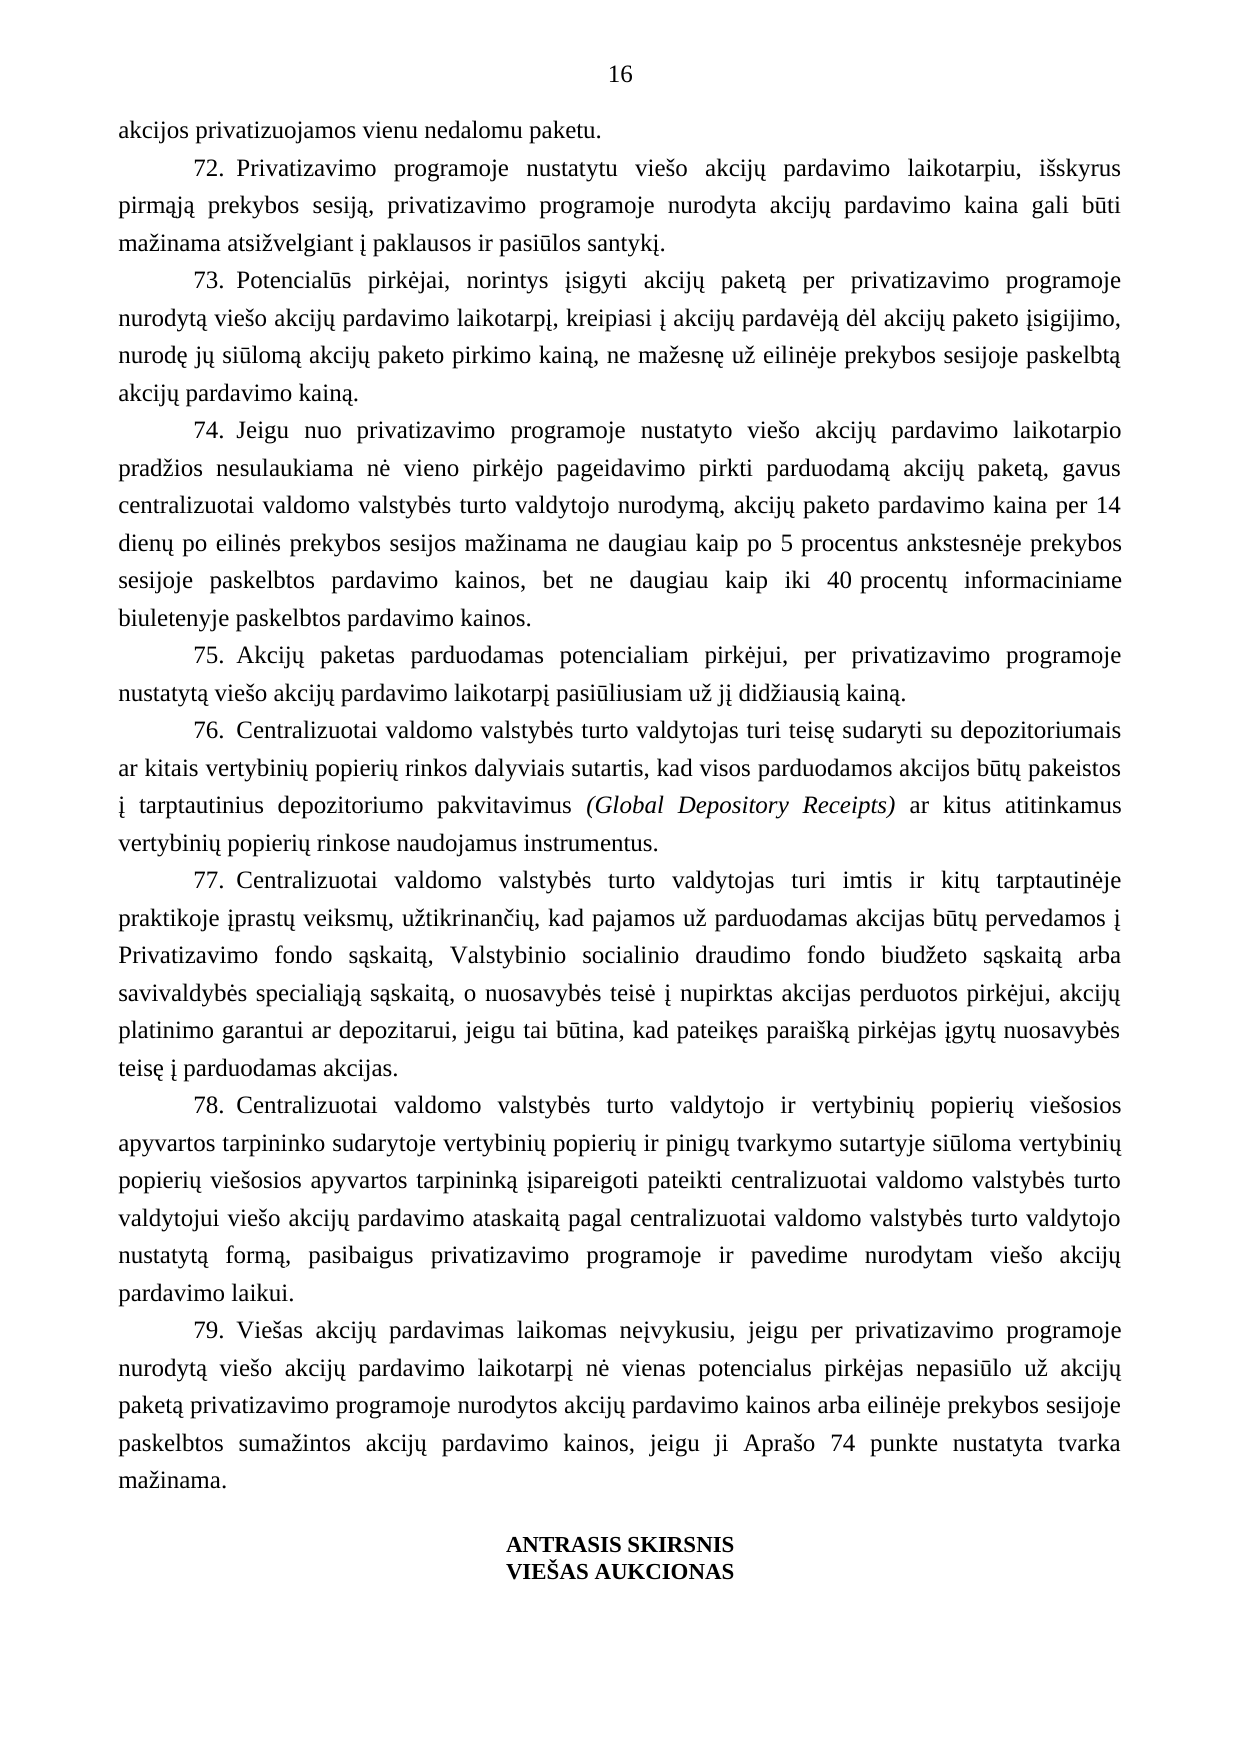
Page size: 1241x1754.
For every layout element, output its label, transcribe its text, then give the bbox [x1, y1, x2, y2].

text 79. Viešas akcijų pardavimas laikomas neįvykusiu, jeigu per privatizavimo programoje nurodytą viešo akcijų pardavimo laikotarpį nė vienas potencialus pirkėjas nepasiūlo už akcijų paketą privatizavimo programoje nurodytos akcijų pardavimo kainos arba eilinėje prekybos sesijoje paskelbtos sumažintos akcijų pardavimo kainos, jeigu ji Aprašo 74 punkte nustatyta tvarka mažinama. [118, 1306, 1122, 1494]
text 73. Potencialūs pirkėjai, norintys įsigyti akcijų paketą per privatizavimo programoje nurodytą viešo akcijų pardavimo laikotarpį, kreipiasi į akcijų pardavėją dėl akcijų paketo įsigijimo, nurodę jų siūlomą akcijų paketo pirkimo kainą, ne mažesnę už eilinėje prekybos sesijoje paskelbtą akcijų pardavimo kainą. [118, 256, 1122, 406]
text 78. Centralizuotai valdomo valstybės turto valdytojo ir vertybinių popierių viešosios apyvartos tarpininko sudarytoje vertybinių popierių ir pinigų tvarkymo sutartyje siūloma vertybinių popierių viešosios apyvartos tarpininką įsipareigoti pateikti centralizuotai valdomo valstybės turto valdytojui viešo akcijų pardavimo ataskaitą pagal centralizuotai valdomo valstybės turto valdytojo nustatytą formą, pasibaigus privatizavimo programoje ir pavedime nurodytam viešo akcijų pardavimo laikui. [118, 1081, 1122, 1306]
text 77. Centralizuotai valdomo valstybės turto valdytojas turi imtis ir kitų tarptautinėje praktikoje įprastų veiksmų, užtikrinančių, kad pajamos už parduodamas akcijas būtų pervedamos į Privatizavimo fondo sąskaitą, Valstybinio socialinio draudimo fondo biudžeto sąskaitą arba savivaldybės specialiąją sąskaitą, o nuosavybės teisė į nupirktas akcijas perduotos pirkėjui, akcijų platinimo garantui ar depozitarui, jeigu tai būtina, kad pateikęs paraišką pirkėjas įgytų nuosavybės teisę į parduodamas akcijas. [118, 856, 1122, 1081]
text 76. Centralizuotai valdomo valstybės turto valdytojas turi teisę sudaryti su depozitoriumais ar kitais vertybinių popierių rinkos dalyviais sutartis, kad visos parduodamos akcijos būtų pakeistos į tarptautinius depozitoriumo pakvitavimus (Global Depository Receipts) ar kitus atitinkamus vertybinių popierių rinkose naudojamus instrumentus. [118, 706, 1122, 856]
text 74. Jeigu nuo privatizavimo programoje nustatyto viešo akcijų pardavimo laikotarpio pradžios nesulaukiama nė vieno pirkėjo pageidavimo pirkti parduodamą akcijų paketą, gavus centralizuotai valdomo valstybės turto valdytojo nurodymą, akcijų paketo pardavimo kaina per 14 dienų po eilinės prekybos sesijos mažinama ne daugiau kaip po 5 procentus ankstesnėje prekybos sesijoje paskelbtos pardavimo kainos, bet ne daugiau kaip iki 40 procentų informaciniame biuletenyje paskelbtos pardavimo kainos. [118, 406, 1122, 631]
text 75. Akcijų paketas parduodamas potencialiam pirkėjui, per privatizavimo programoje nustatytą viešo akcijų pardavimo laikotarpį pasiūliusiam už jį didžiausią kainą. [118, 631, 1122, 706]
text ANTRASIS SKIRSNIS [118, 1531, 1122, 1558]
text 72. Privatizavimo programoje nustatytu viešo akcijų pardavimo laikotarpiu, išskyrus pirmąją prekybos sesiją, privatizavimo programoje nurodyta akcijų pardavimo kaina gali būti mažinama atsižvelgiant į paklausos ir pasiūlos santykį. [118, 144, 1122, 256]
text akcijos privatizuojamos vienu nedalomu paketu. [118, 106, 1122, 144]
text VIEŠAS AUKCIONAS [118, 1558, 1122, 1584]
